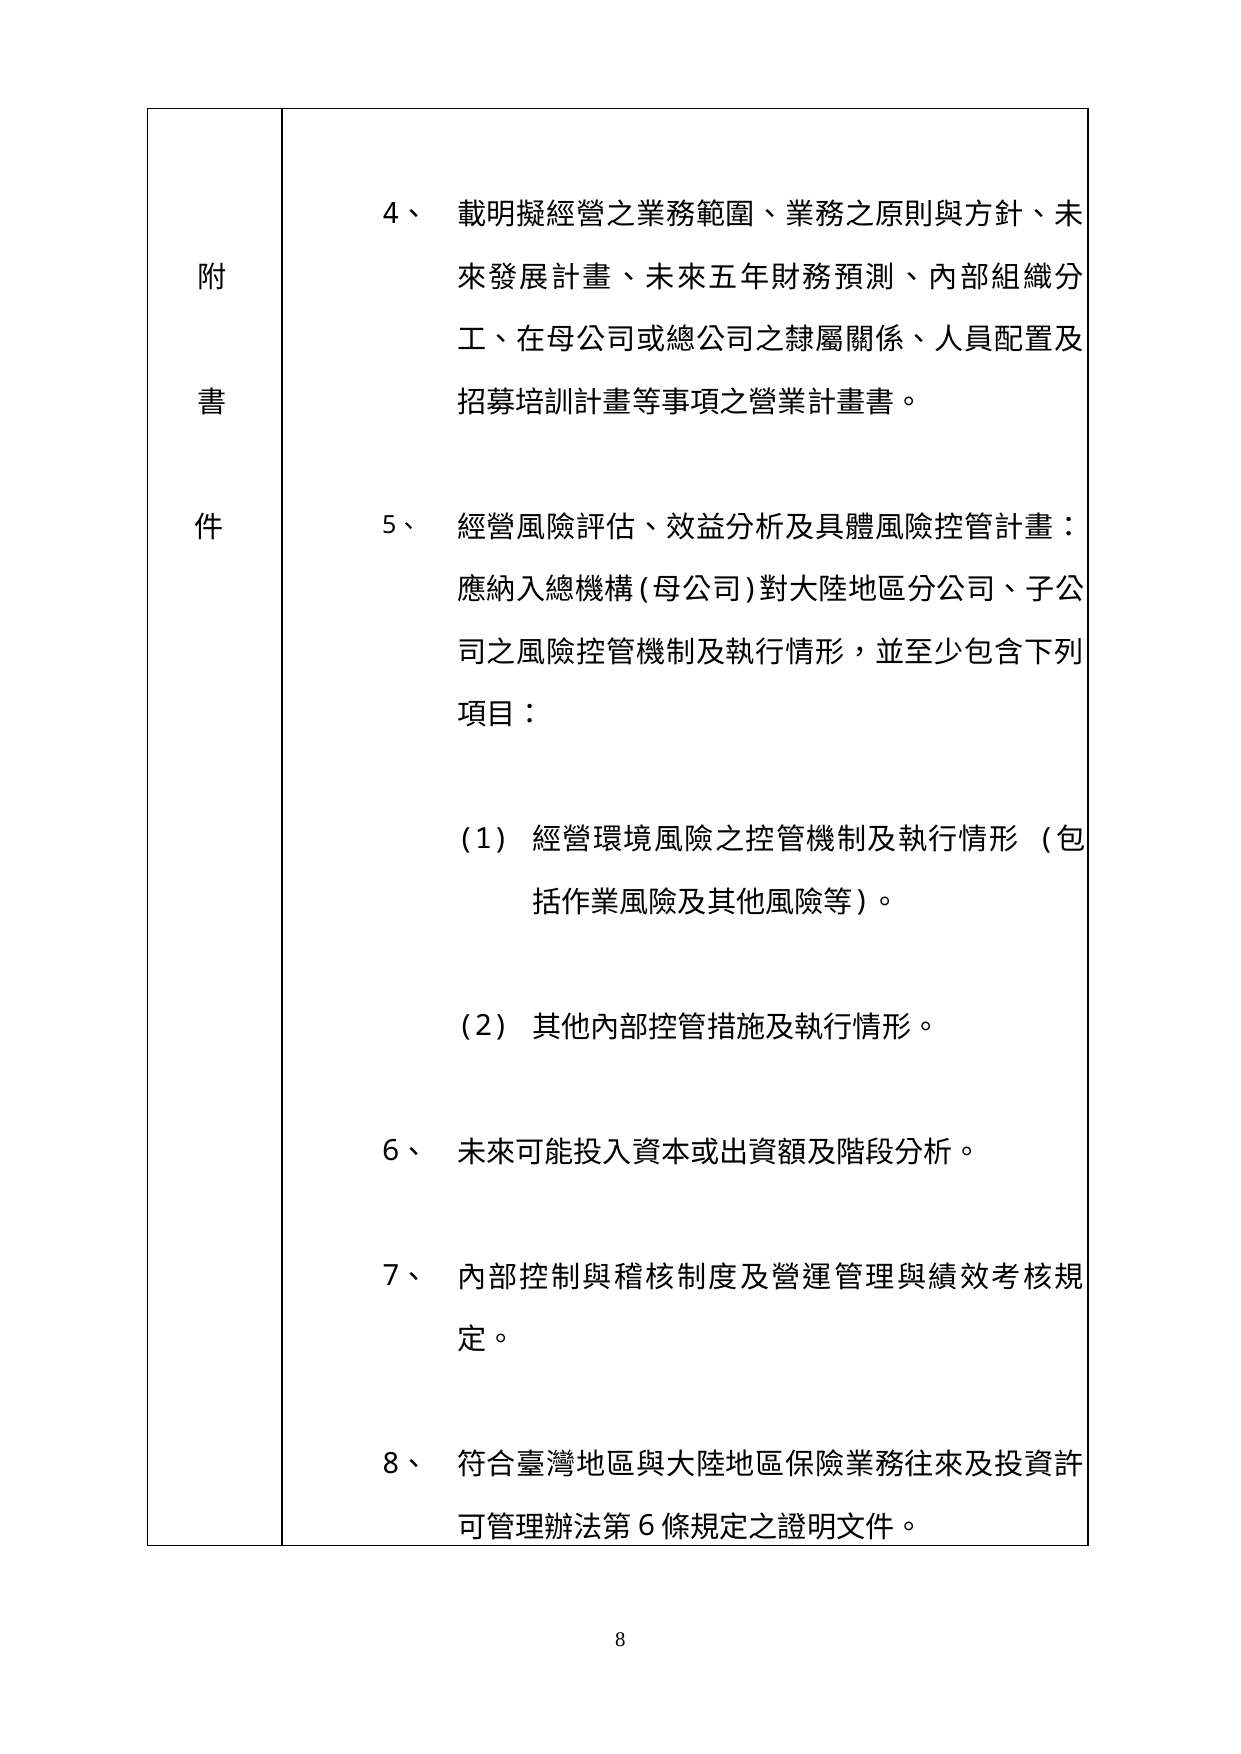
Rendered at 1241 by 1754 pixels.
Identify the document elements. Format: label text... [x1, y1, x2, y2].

table_cell 附 書 件 [148, 109, 281, 1545]
table_cell 董事會議事錄；無董事會者，全體董事同意書。 最近三年經會計師查核簽證之財務報告。 可行性分析。 載明擬經營之業務範圍、業務之原則與方針、未來發展計畫、未來五年財務預測、內部組織分工、在母公司或總公司之隸屬關係、人員配置及招募培訓計畫等事項之營業計畫書。 經營風險評估、效益分析及具體風險控管計畫：應納入總機構(母公司)對大陸地區分公司、子公司之風險控管機制及執行情形，並至少包含下列項目： 經營環境風險之控管機制及執行情形 (包括作業風險及其他風險等)。 其他內部控管措施及執行情形。 未來可能投入資本或出資額及階段分析。 內部控制與稽核制度及營運管理與績效考核規定。 符合臺灣地區與大陸地區保險業務往來及投資許可管理辦法第6條規定之證明文件。 符合臺灣地區與大陸地區保險業務往來及投資許可管理辦法第16條或第21條規定之相關資料。 預定負責人或代表人之資格證明（如：學歷、經歷、專業資格等證明文件）。 其他經主管機關規定之資料或文件。 (註：申請在大陸地區設立代表人辦事處者，無須檢附第3點至第8點文件) [283, 109, 1087, 1545]
